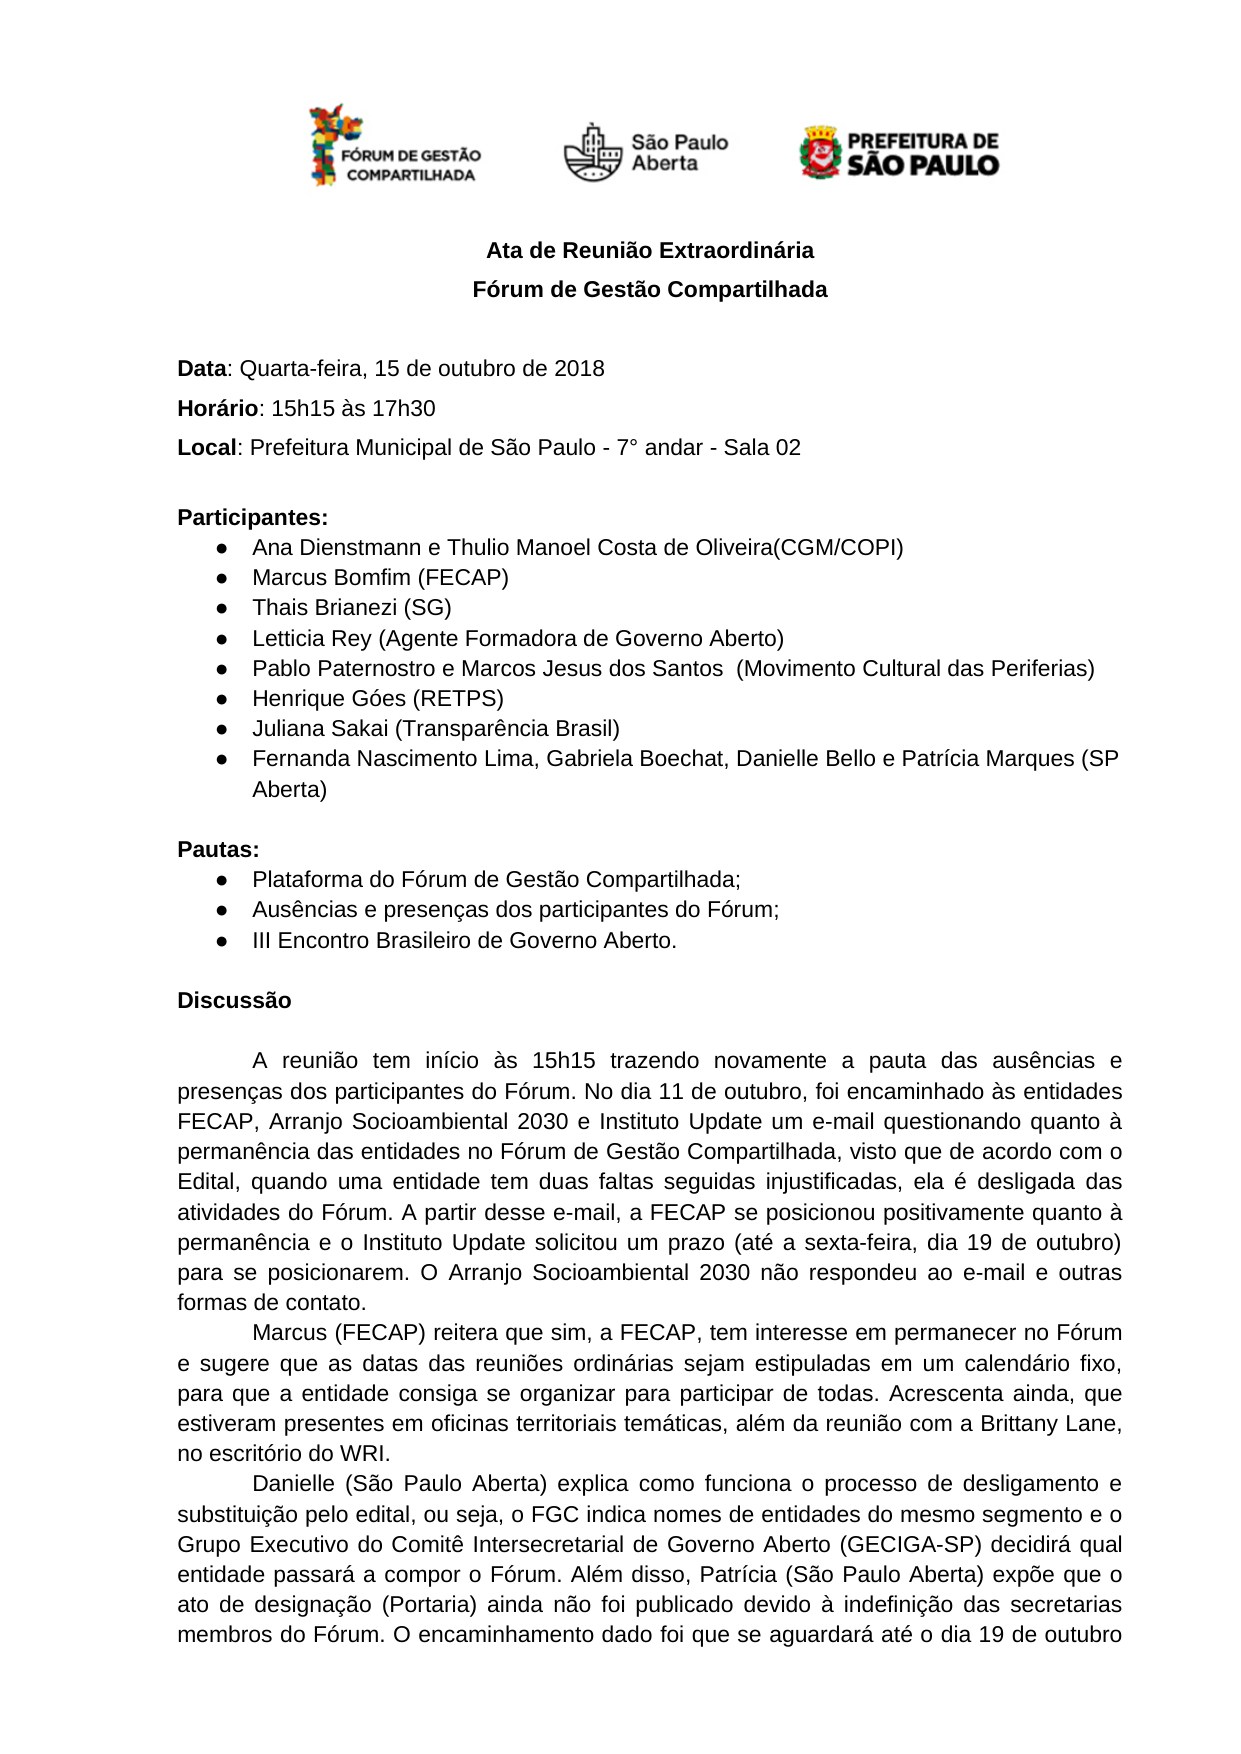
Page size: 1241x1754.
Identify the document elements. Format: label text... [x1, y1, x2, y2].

list Ausências e presenças dos participantes do Fórum; [214, 896, 1123, 923]
text Horário: 15h15 às 17h30 [177, 394, 1123, 421]
list Ana Dienstmann e Thulio Manoel Costa de Oliveira(CGM/COPI) [214, 534, 1123, 560]
list Henrique Góes (RETPS) [214, 685, 1123, 711]
text Marcus (FECAP) reitera que sim, a FECAP, tem interesse em permanecer no Fórum e sugere que as datas das reuniões ordinárias sejam estipuladas em um calendário fixo, para que a entidade consiga se organizar para participar de todas. Acrescenta ainda, que estiveram presentes em oficinas territoriais temáticas, além da reunião com a Brittany Lane, no escritório do WRI. [177, 1319, 1123, 1466]
text A reunião tem início às 15h15 trazendo novamente a pauta das ausências e presenças dos participantes do Fórum. No dia 11 de outubro, foi encaminhado às entidades FECAP, Arranjo Socioambiental 2030 e Instituto Update um e-mail questionando quanto à permanência das entidades no Fórum de Gestão Compartilhada, visto que de acordo com o Edital, quando uma entidade tem duas faltas seguidas injustificadas, ela é desligada das atividades do Fórum. A partir desse e-mail, a FECAP se posicionou positivamente quanto à permanência e o Instituto Update solicitou um prazo (até a sexta-feira, dia 19 de outubro) para se posicionarem. O Arranjo Socioambiental 2030 não respondeu ao e-mail e outras formas de contato. [177, 1047, 1123, 1315]
text Discussão [177, 987, 1123, 1013]
text Ata de Reunião Extraordinária [177, 177, 1123, 263]
list III Encontro Brasileiro de Governo Aberto. [214, 927, 1123, 953]
list Juliana Sakai (Transparência Brasil) [214, 715, 1123, 741]
text Data: Quarta-feira, 15 de outubro de 2018 [177, 355, 1123, 381]
text Participantes: [177, 504, 1123, 530]
list Plataforma do Fórum de Gestão Compartilhada; [214, 866, 1123, 892]
list Thais Brianezi (SG) [214, 594, 1123, 621]
list Letticia Rey (Agente Formadora de Governo Aberto) [214, 624, 1123, 651]
text Local: Prefeitura Municipal de São Paulo - 7° andar - Sala 02 [177, 434, 1123, 460]
list Marcus Bomfim (FECAP) [214, 564, 1123, 590]
text Pautas: [177, 836, 1123, 862]
list Pablo Paternostro e Marcos Jesus dos Santos (Movimento Cultural das Periferias) [214, 655, 1123, 681]
list Fernanda Nascimento Lima, Gabriela Boechat, Danielle Bello e Patrícia Marques (SP Aberta) [214, 745, 1123, 802]
text Danielle (São Paulo Aberta) explica como funciona o processo de desligamento e substituição pelo edital, ou seja, o FGC indica nomes de entidades do mesmo segmento e o Grupo Executivo do Comitê Intersecretarial de Governo Aberto (GECIGA-SP) decidirá qual entidade passará a compor o Fórum. Além disso, Patrícia (São Paulo Aberta) expõe que o ato de designação (Portaria) ainda não foi publicado devido à indefinição das secretarias membros do Fórum. O encaminhamento dado foi que se aguardará até o dia 19 de outubro [177, 1470, 1123, 1648]
text Fórum de Gestão Compartilhada [177, 276, 1123, 302]
